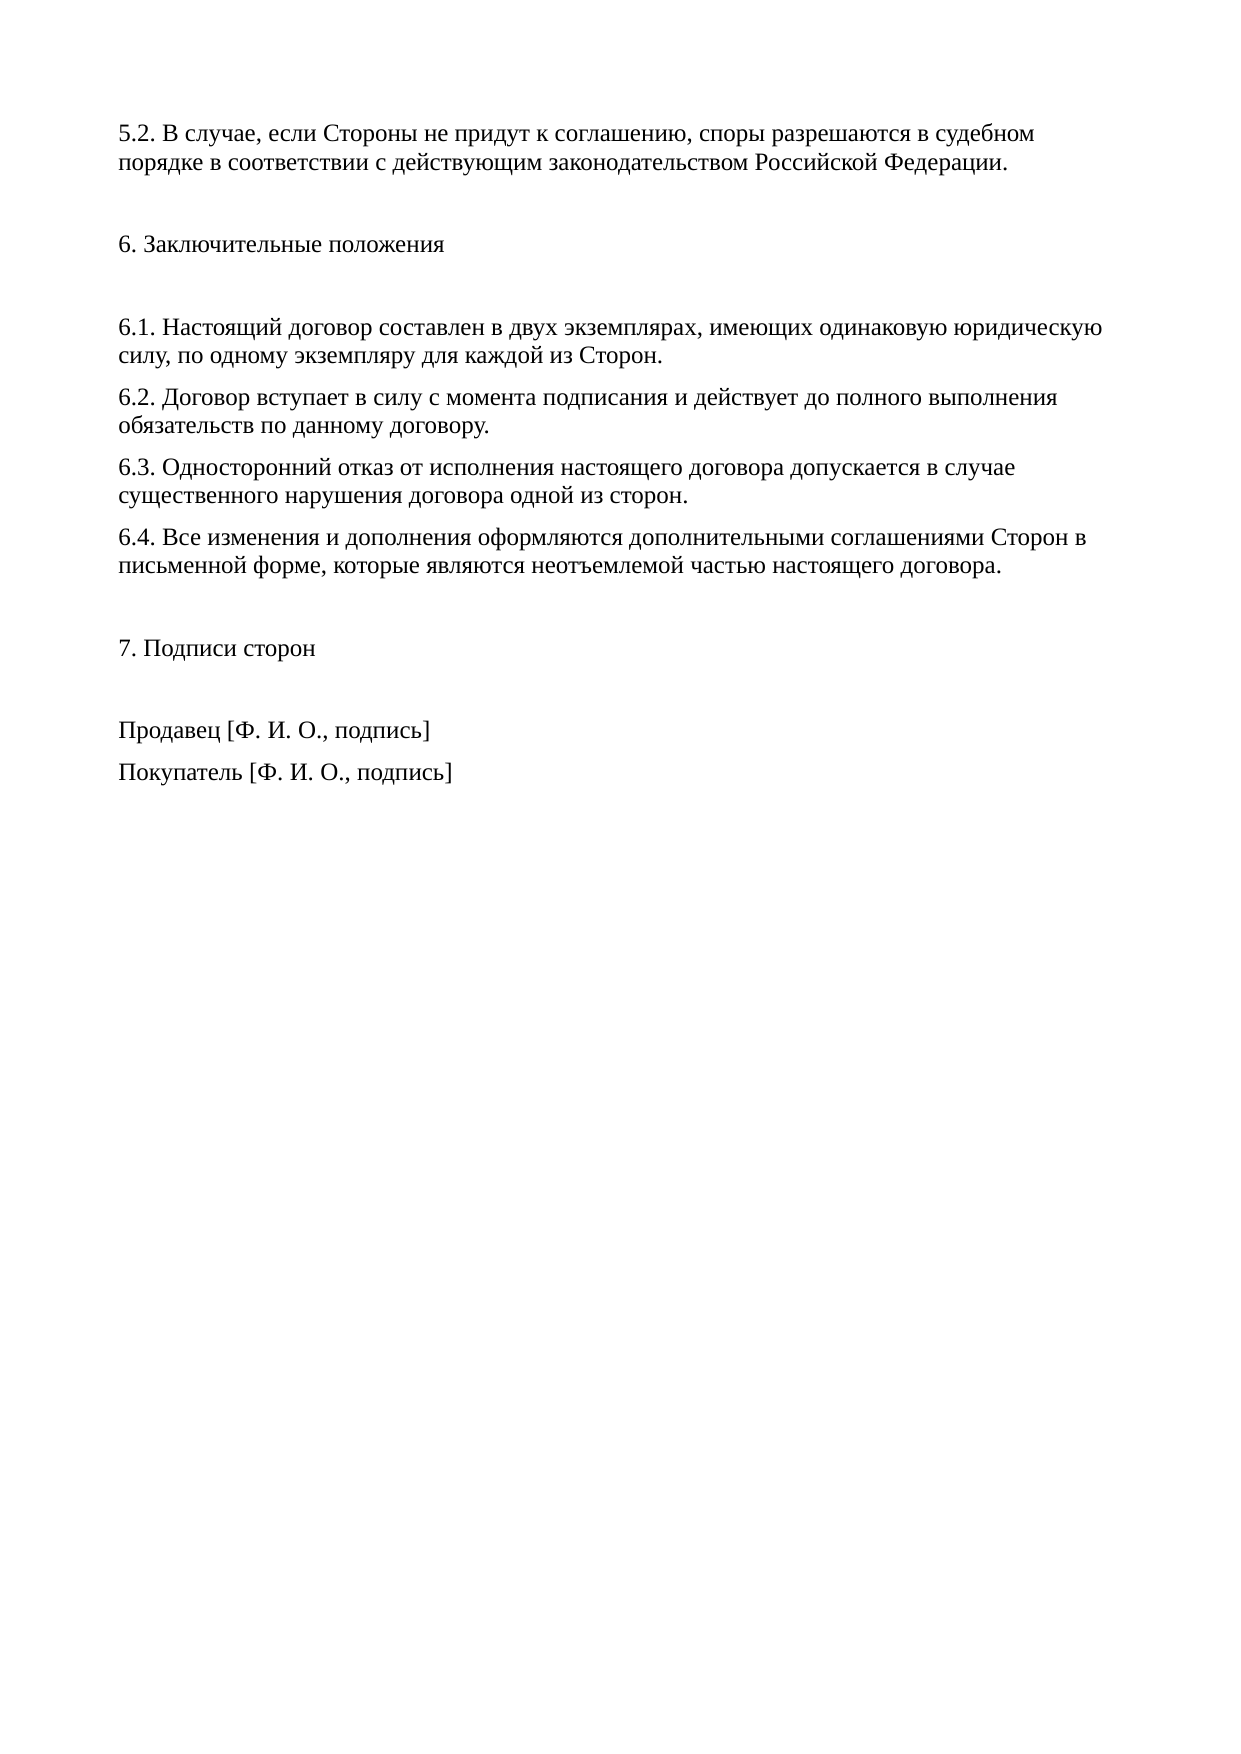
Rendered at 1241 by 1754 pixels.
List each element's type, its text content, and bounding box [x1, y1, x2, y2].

text 6.2. Договор вступает в силу с момента подписания и действует до полного выполнения обязательств по данному договору. [118, 382, 1122, 439]
text 6.1. Настоящий договор составлен в двух экземплярах, имеющих одинаковую юридическую силу, по одному экземпляру для каждой из Сторон. [118, 312, 1122, 369]
text 5.2. В случае, если Стороны не придут к соглашению, споры разрешаются в судебном порядке в соответствии с действующим законодательством Российской Федерации. [118, 118, 1122, 176]
text 6.3. Односторонний отказ от исполнения настоящего договора допускается в случае существенного нарушения договора одной из сторон. [118, 452, 1122, 509]
text Покупатель [Ф. И. О., подпись] [118, 757, 1122, 786]
text Продавец [Ф. И. О., подпись] [118, 716, 1122, 744]
text 6. Заключительные положения [118, 229, 1122, 258]
text 7. Подписи сторон [118, 633, 1122, 662]
text 6.4. Все изменения и дополнения оформляются дополнительными соглашениями Сторон в письменной форме, которые являются неотъемлемой частью настоящего договора. [118, 522, 1122, 579]
